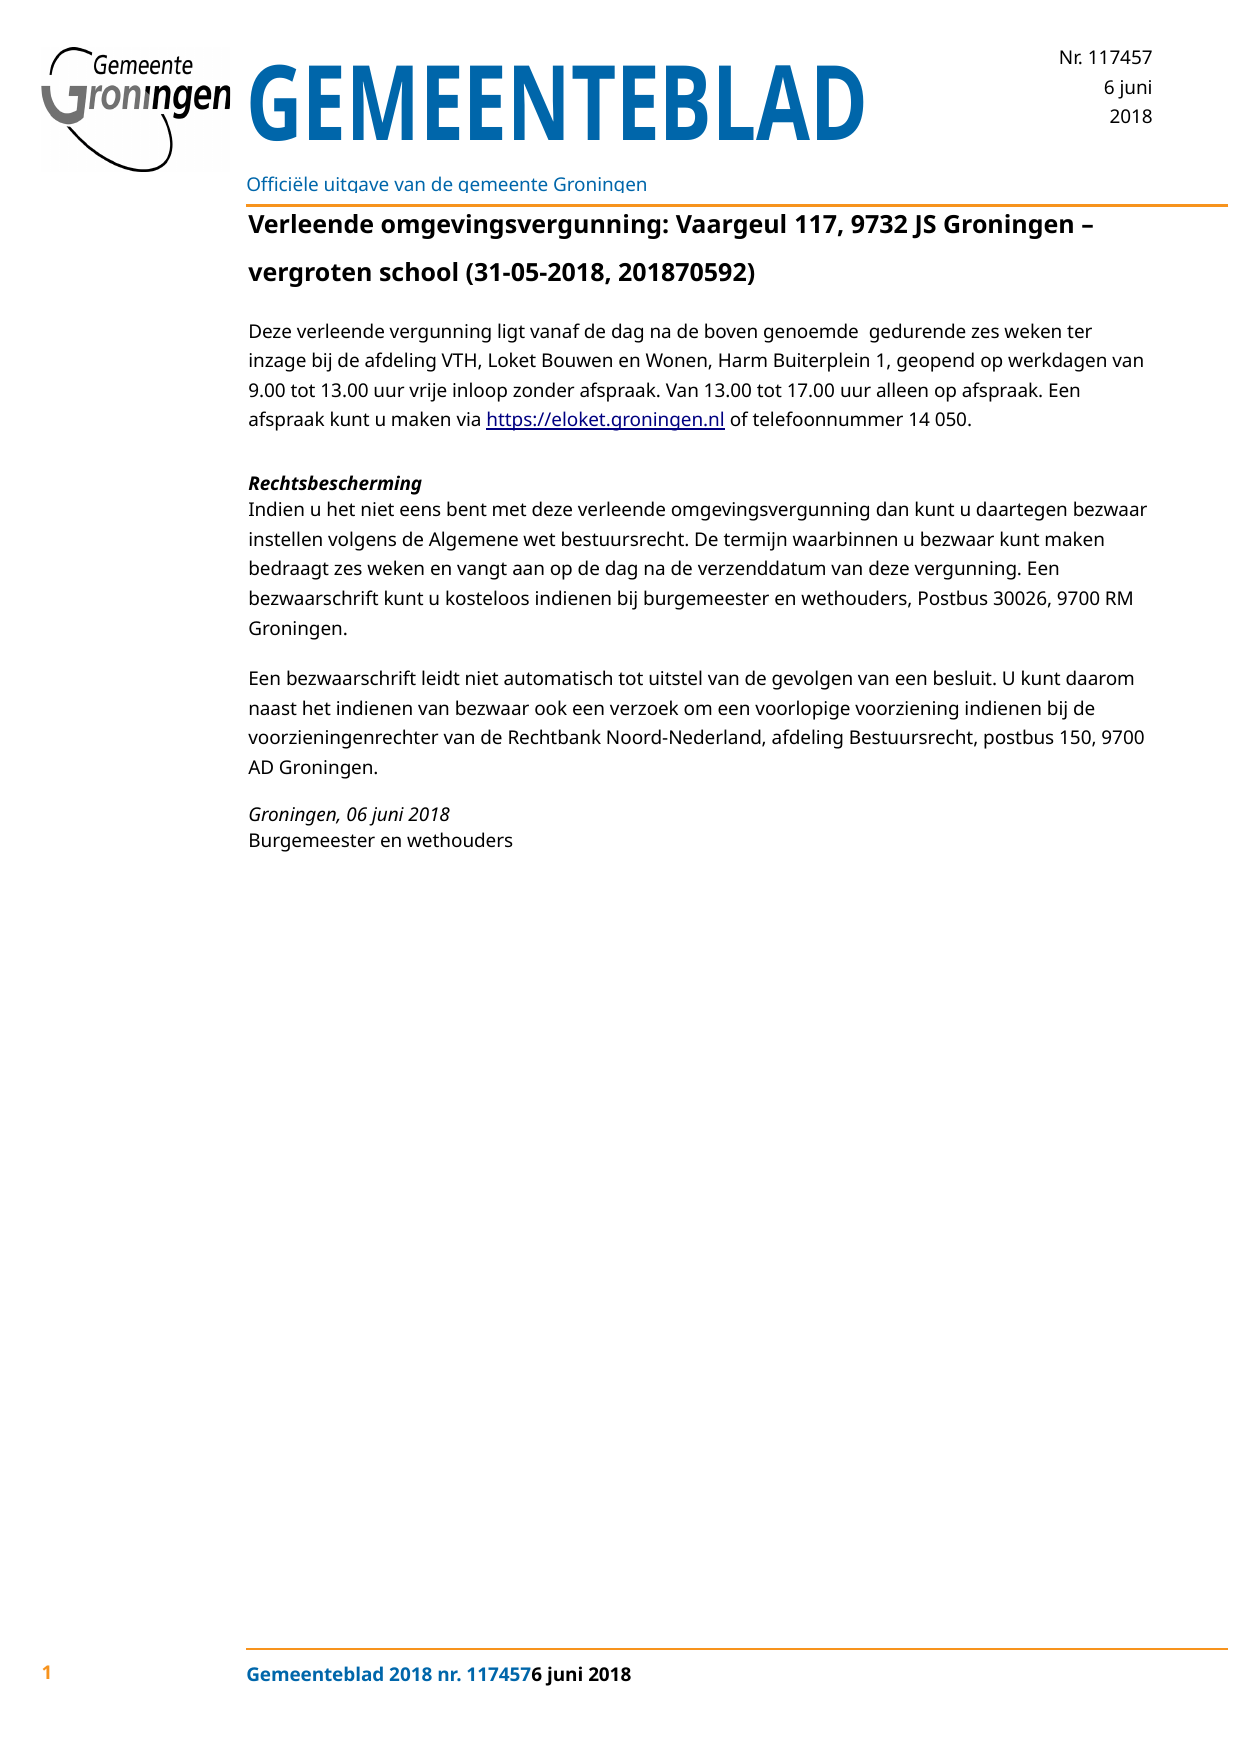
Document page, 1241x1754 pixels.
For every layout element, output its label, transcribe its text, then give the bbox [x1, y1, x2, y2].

text Rechtsbescherming [248, 471, 1152, 496]
text Verleende omgevingsvergunning: Vaargeul 117, 9732 JS Groningen – vergroten school (31-05-2018, 201870592) [248, 207, 1152, 288]
text Deze verleende vergunning ligt vanaf de dag na de boven genoemde gedurende zes weken ter inzage bij de afdeling VTH, Loket Bouwen en Wonen, Harm Buiterplein 1, geopend op werkdagen van 9.00 tot 13.00 uur vrije inloop zonder afspraak. Van 13.00 tot 17.00 uur alleen op afspraak. Een afspraak kunt u maken via https://eloket.groningen.nl of telefoonnummer 14 050. [248, 318, 1152, 432]
text Groningen, 06 juni 2018 [248, 802, 1152, 827]
text Burgemeester en wethouders [248, 827, 1152, 853]
text Een bezwaarschrift leidt niet automatisch tot uitstel van de gevolgen van een besluit. U kunt daarom naast het indienen van bezwaar ook een verzoek om een voorlopige voorziening indienen bij de voorzieningenrechter van de Rechtbank Noord-Nederland, afdeling Bestuursrecht, postbus 150, 9700 AD Groningen. [248, 665, 1152, 779]
text Indien u het niet eens bent met deze verleende omgevingsvergunning dan kunt u daartegen bezwaar instellen volgens de Algemene wet bestuursrecht. De termijn waarbinnen u bezwaar kunt maken bedraagt zes weken en vangt aan op de dag na de verzenddatum van deze vergunning. Een bezwaarschrift kunt u kosteloos indienen bij burgemeester en wethouders, Postbus 30026, 9700 RM Groningen. [248, 496, 1152, 640]
picture [41, 47, 231, 172]
